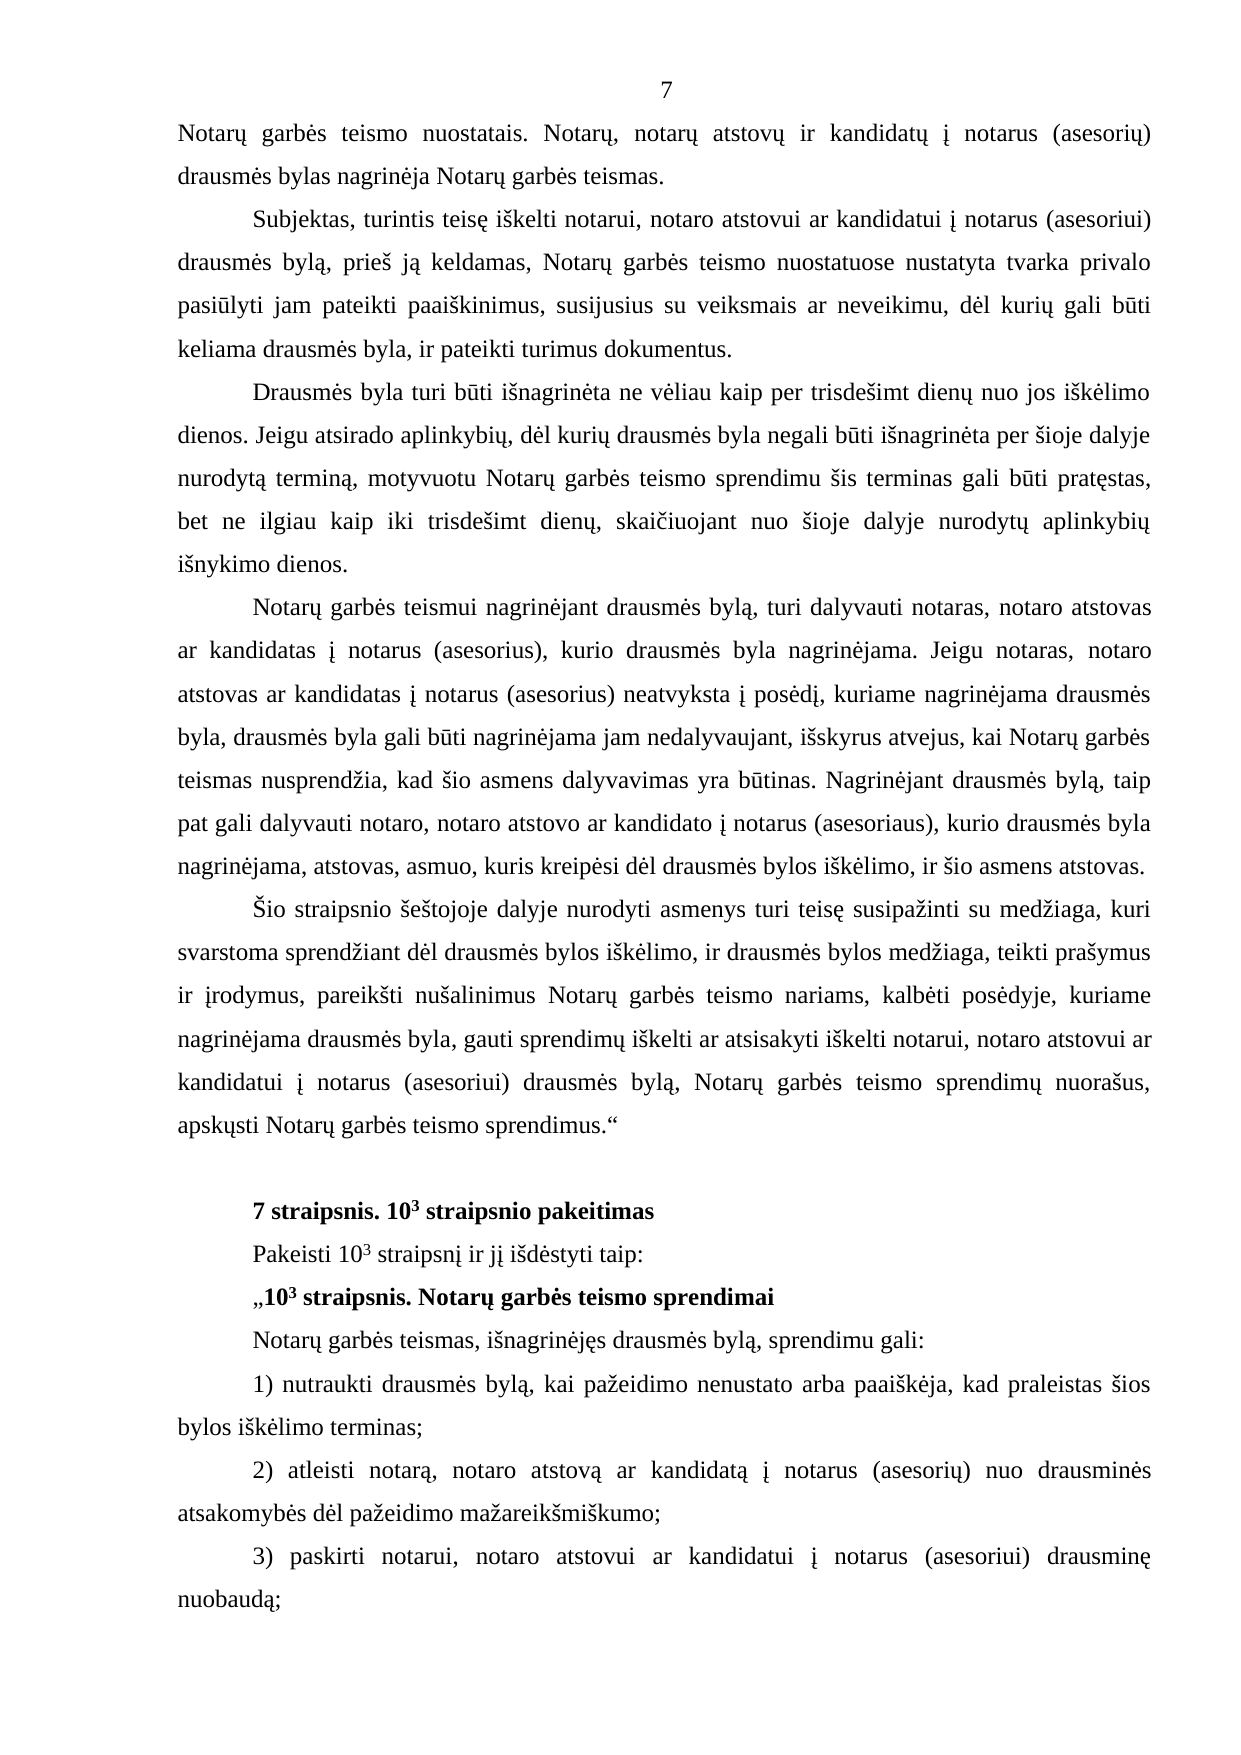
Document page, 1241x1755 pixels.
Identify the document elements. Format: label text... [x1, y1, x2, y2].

text Šio straipsnio šeštojoje dalyje nurodyti asmenys turi teisę susipažinti su medžiaga, kuri svarstoma sprendžiant dėl drausmės bylos iškėlimo, ir drausmės bylos medžiaga, teikti prašymus ir įrodymus, pareikšti nušalinimus Notarų garbės teismo nariams, kalbėti posėdyje, kuriame nagrinėjama drausmės byla, gauti sprendimų iškelti ar atsisakyti iškelti notarui, notaro atstovui ar kandidatui į notarus (asesoriui) drausmės bylą, Notarų garbės teismo sprendimų nuorašus, apskųsti Notarų garbės teismo sprendimus.“ [177, 894, 1152, 1139]
text 7 straipsnis. 103 straipsnio pakeitimas [177, 1196, 1152, 1225]
text Notarų garbės teismui nagrinėjant drausmės bylą, turi dalyvauti notaras, notaro atstovas ar kandidatas į notarus (asesorius), kurio drausmės byla nagrinėjama. Jeigu notaras, notaro atstovas ar kandidatas į notarus (asesorius) neatvyksta į posėdį, kuriame nagrinėjama drausmės byla, drausmės byla gali būti nagrinėjama jam nedalyvaujant, išskyrus atvejus, kai Notarų garbės teismas nusprendžia, kad šio asmens dalyvavimas yra būtinas. Nagrinėjant drausmės bylą, taip pat gali dalyvauti notaro, notaro atstovo ar kandidato į notarus (asesoriaus), kurio drausmės byla nagrinėjama, atstovas, asmuo, kuris kreipėsi dėl drausmės bylos iškėlimo, ir šio asmens atstovas. [177, 592, 1152, 880]
text Notarų garbės teismo nuostatais. Notarų, notarų atstovų ir kandidatų į notarus (asesorių) drausmės bylas nagrinėja Notarų garbės teismas. [177, 118, 1152, 190]
text „103 straipsnis. Notarų garbės teismo sprendimai [177, 1282, 1152, 1311]
text 1) nutraukti drausmės bylą, kai pažeidimo nenustato arba paaiškėja, kad praleistas šios bylos iškėlimo terminas; [177, 1369, 1152, 1441]
text Subjektas, turintis teisę iškelti notarui, notaro atstovui ar kandidatui į notarus (asesoriui) drausmės bylą, prieš ją keldamas, Notarų garbės teismo nuostatuose nustatyta tvarka privalo pasiūlyti jam pateikti paaiškinimus, susijusius su veiksmais ar neveikimu, dėl kurių gali būti keliama drausmės byla, ir pateikti turimus dokumentus. [177, 204, 1152, 362]
text Notarų garbės teismas, išnagrinėjęs drausmės bylą, sprendimu gali: [177, 1326, 1152, 1354]
text Pakeisti 103 straipsnį ir jį išdėstyti taip: [177, 1239, 1152, 1268]
text Drausmės byla turi būti išnagrinėta ne vėliau kaip per trisdešimt dienų nuo jos iškėlimo dienos. Jeigu atsirado aplinkybių, dėl kurių drausmės byla negali būti išnagrinėta per šioje dalyje nurodytą terminą, motyvuotu Notarų garbės teismo sprendimu šis terminas gali būti pratęstas, bet ne ilgiau kaip iki trisdešimt dienų, skaičiuojant nuo šioje dalyje nurodytų aplinkybių išnykimo dienos. [177, 377, 1152, 578]
text 3) paskirti notarui, notaro atstovui ar kandidatui į notarus (asesoriui) drausminę nuobaudą; [177, 1541, 1152, 1613]
text 2) atleisti notarą, notaro atstovą ar kandidatą į notarus (asesorių) nuo drausminės atsakomybės dėl pažeidimo mažareikšmiškumo; [177, 1455, 1152, 1527]
